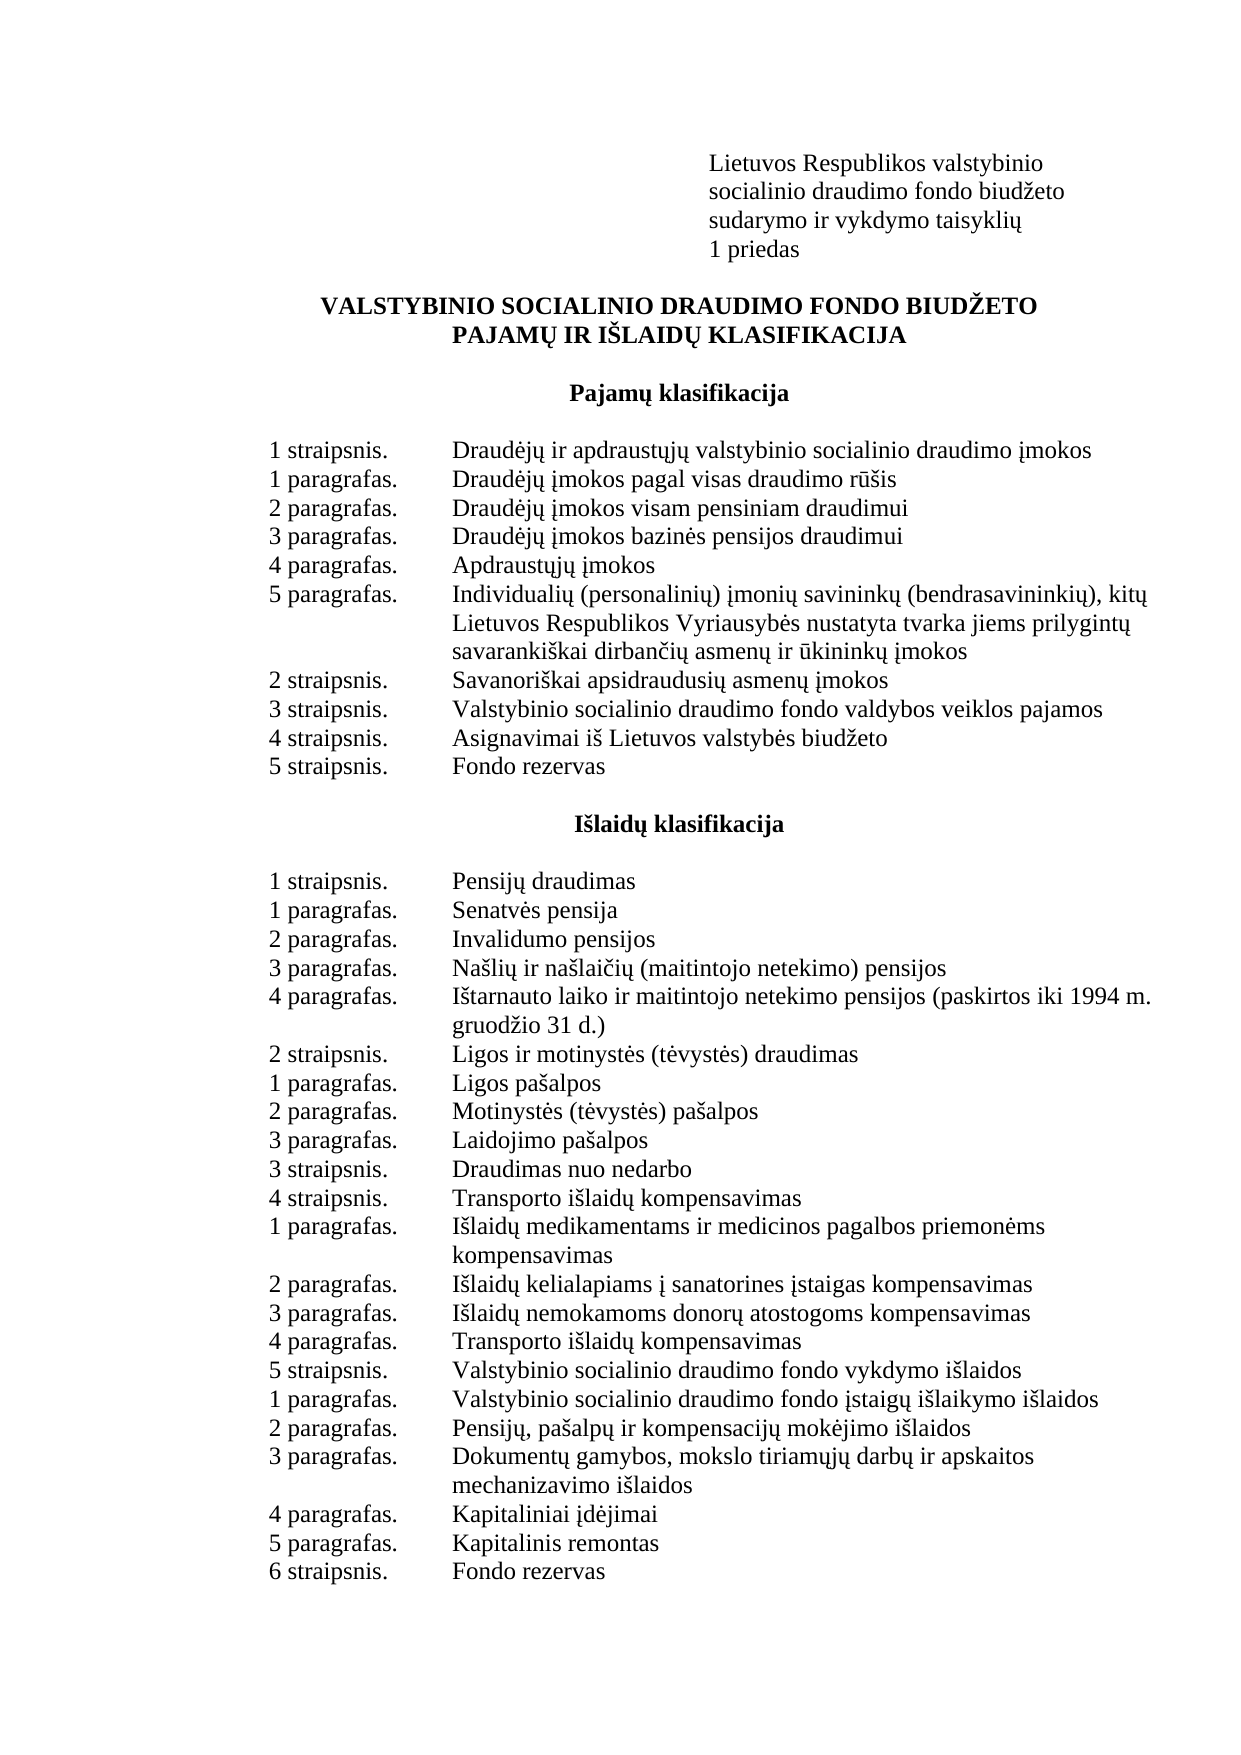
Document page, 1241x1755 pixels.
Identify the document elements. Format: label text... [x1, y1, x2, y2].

table_cell 5 straipsnis. [177, 1355, 441, 1384]
table_cell Išlaidų nemokamoms donorų atostogoms kompensavimas [441, 1298, 1204, 1326]
table_header Pensijų draudimas [441, 866, 1204, 895]
table_cell Valstybinio socialinio draudimo fondo vykdymo išlaidos [441, 1355, 1204, 1384]
table_cell 3 straipsnis. [177, 694, 441, 723]
table_cell 5 paragrafas. [177, 1528, 441, 1556]
text Lietuvos Respublikos valstybinio [177, 148, 1181, 176]
text Išlaidų klasifikacija [177, 809, 1181, 838]
table_header 1 straipsnis. [177, 866, 441, 895]
table_cell 5 straipsnis. [177, 751, 441, 780]
table_cell Transporto išlaidų kompensavimas [441, 1326, 1204, 1355]
table_cell 4 paragrafas. [177, 981, 441, 1039]
table_cell 3 paragrafas. [177, 1441, 441, 1499]
table_cell Dokumentų gamybos, mokslo tiriamųjų darbų ir apskaitos mechanizavimo išlaidos [441, 1441, 1204, 1499]
table_cell Individualių (personalinių) įmonių savininkų (bendrasavininkių), kitų Lietuvos Respublikos Vyriausybės nustatyta tvarka jiems prilygintų savarankiškai dirbančių asmenų ir ūkininkų įmokos [441, 579, 1204, 665]
table_cell 2 straipsnis. [177, 665, 441, 694]
table_cell 2 paragrafas. [177, 493, 441, 521]
table_cell 3 paragrafas. [177, 521, 441, 550]
table_cell Kapitalinis remontas [441, 1528, 1204, 1556]
table_cell Draudėjų įmokos bazinės pensijos draudimui [441, 521, 1204, 550]
table_cell Pensijų, pašalpų ir kompensacijų mokėjimo išlaidos [441, 1413, 1204, 1441]
table_cell 4 paragrafas. [177, 1326, 441, 1355]
text socialinio draudimo fondo biudžeto [177, 176, 1181, 205]
table_cell 2 paragrafas. [177, 924, 441, 953]
table_header 1 straipsnis. [177, 435, 441, 464]
table_cell Išlaidų medikamentams ir medicinos pagalbos priemonėms kompensavimas [441, 1211, 1204, 1269]
table_cell 5 paragrafas. [177, 579, 441, 665]
table_cell Našlių ir našlaičių (maitintojo netekimo) pensijos [441, 953, 1204, 981]
table_cell Senatvės pensija [441, 895, 1204, 924]
table_cell 1 paragrafas. [177, 895, 441, 924]
table_cell 3 paragrafas. [177, 1125, 441, 1154]
text PAJAMŲ IR IŠLAIDŲ KLASIFIKACIJA [177, 320, 1181, 349]
table_cell Laidojimo pašalpos [441, 1125, 1204, 1154]
table_cell 3 straipsnis. [177, 1154, 441, 1183]
text VALSTYBINIO SOCIALINIO DRAUDIMO FONDO BIUDŽETO [177, 291, 1181, 320]
table_cell Invalidumo pensijos [441, 924, 1204, 953]
table_cell Asignavimai iš Lietuvos valstybės biudžeto [441, 723, 1204, 751]
table_cell 2 paragrafas. [177, 1413, 441, 1441]
table_cell 3 paragrafas. [177, 1298, 441, 1326]
table_cell Apdraustųjų įmokos [441, 550, 1204, 579]
table_cell Valstybinio socialinio draudimo fondo valdybos veiklos pajamos [441, 694, 1204, 723]
table_cell Ligos ir motinystės (tėvystės) draudimas [441, 1039, 1204, 1068]
table_header Draudėjų ir apdraustųjų valstybinio socialinio draudimo įmokos [441, 435, 1204, 464]
table_cell 2 straipsnis. [177, 1039, 441, 1068]
table_cell Savanoriškai apsidraudusių asmenų įmokos [441, 665, 1204, 694]
text Pajamų klasifikacija [177, 378, 1181, 406]
table_cell Motinystės (tėvystės) pašalpos [441, 1096, 1204, 1125]
table_cell 1 paragrafas. [177, 1211, 441, 1269]
table_cell 4 straipsnis. [177, 1183, 441, 1211]
table_cell Ištarnauto laiko ir maitintojo netekimo pensijos (paskirtos iki 1994 m. gruodžio 31 d.) [441, 981, 1204, 1039]
table_cell 2 paragrafas. [177, 1269, 441, 1298]
table_cell Fondo rezervas [441, 751, 1204, 780]
table_cell Kapitaliniai įdėjimai [441, 1499, 1204, 1528]
table_cell 4 straipsnis. [177, 723, 441, 751]
table_cell Ligos pašalpos [441, 1068, 1204, 1096]
table_cell Išlaidų kelialapiams į sanatorines įstaigas kompensavimas [441, 1269, 1204, 1298]
table_cell Transporto išlaidų kompensavimas [441, 1183, 1204, 1211]
table_cell 1 paragrafas. [177, 1384, 441, 1413]
table_cell Fondo rezervas [441, 1556, 1204, 1585]
text sudarymo ir vykdymo taisyklių [177, 205, 1181, 234]
table_cell 1 paragrafas. [177, 464, 441, 493]
table_cell Valstybinio socialinio draudimo fondo įstaigų išlaikymo išlaidos [441, 1384, 1204, 1413]
table_cell 4 paragrafas. [177, 550, 441, 579]
table_cell 3 paragrafas. [177, 953, 441, 981]
table_cell 6 straipsnis. [177, 1556, 441, 1585]
table_cell 1 paragrafas. [177, 1068, 441, 1096]
table_cell Draudėjų įmokos visam pensiniam draudimui [441, 493, 1204, 521]
table_cell 4 paragrafas. [177, 1499, 441, 1528]
table_cell Draudimas nuo nedarbo [441, 1154, 1204, 1183]
table_cell 2 paragrafas. [177, 1096, 441, 1125]
table_cell Draudėjų įmokos pagal visas draudimo rūšis [441, 464, 1204, 493]
text 1 priedas [177, 234, 1181, 263]
